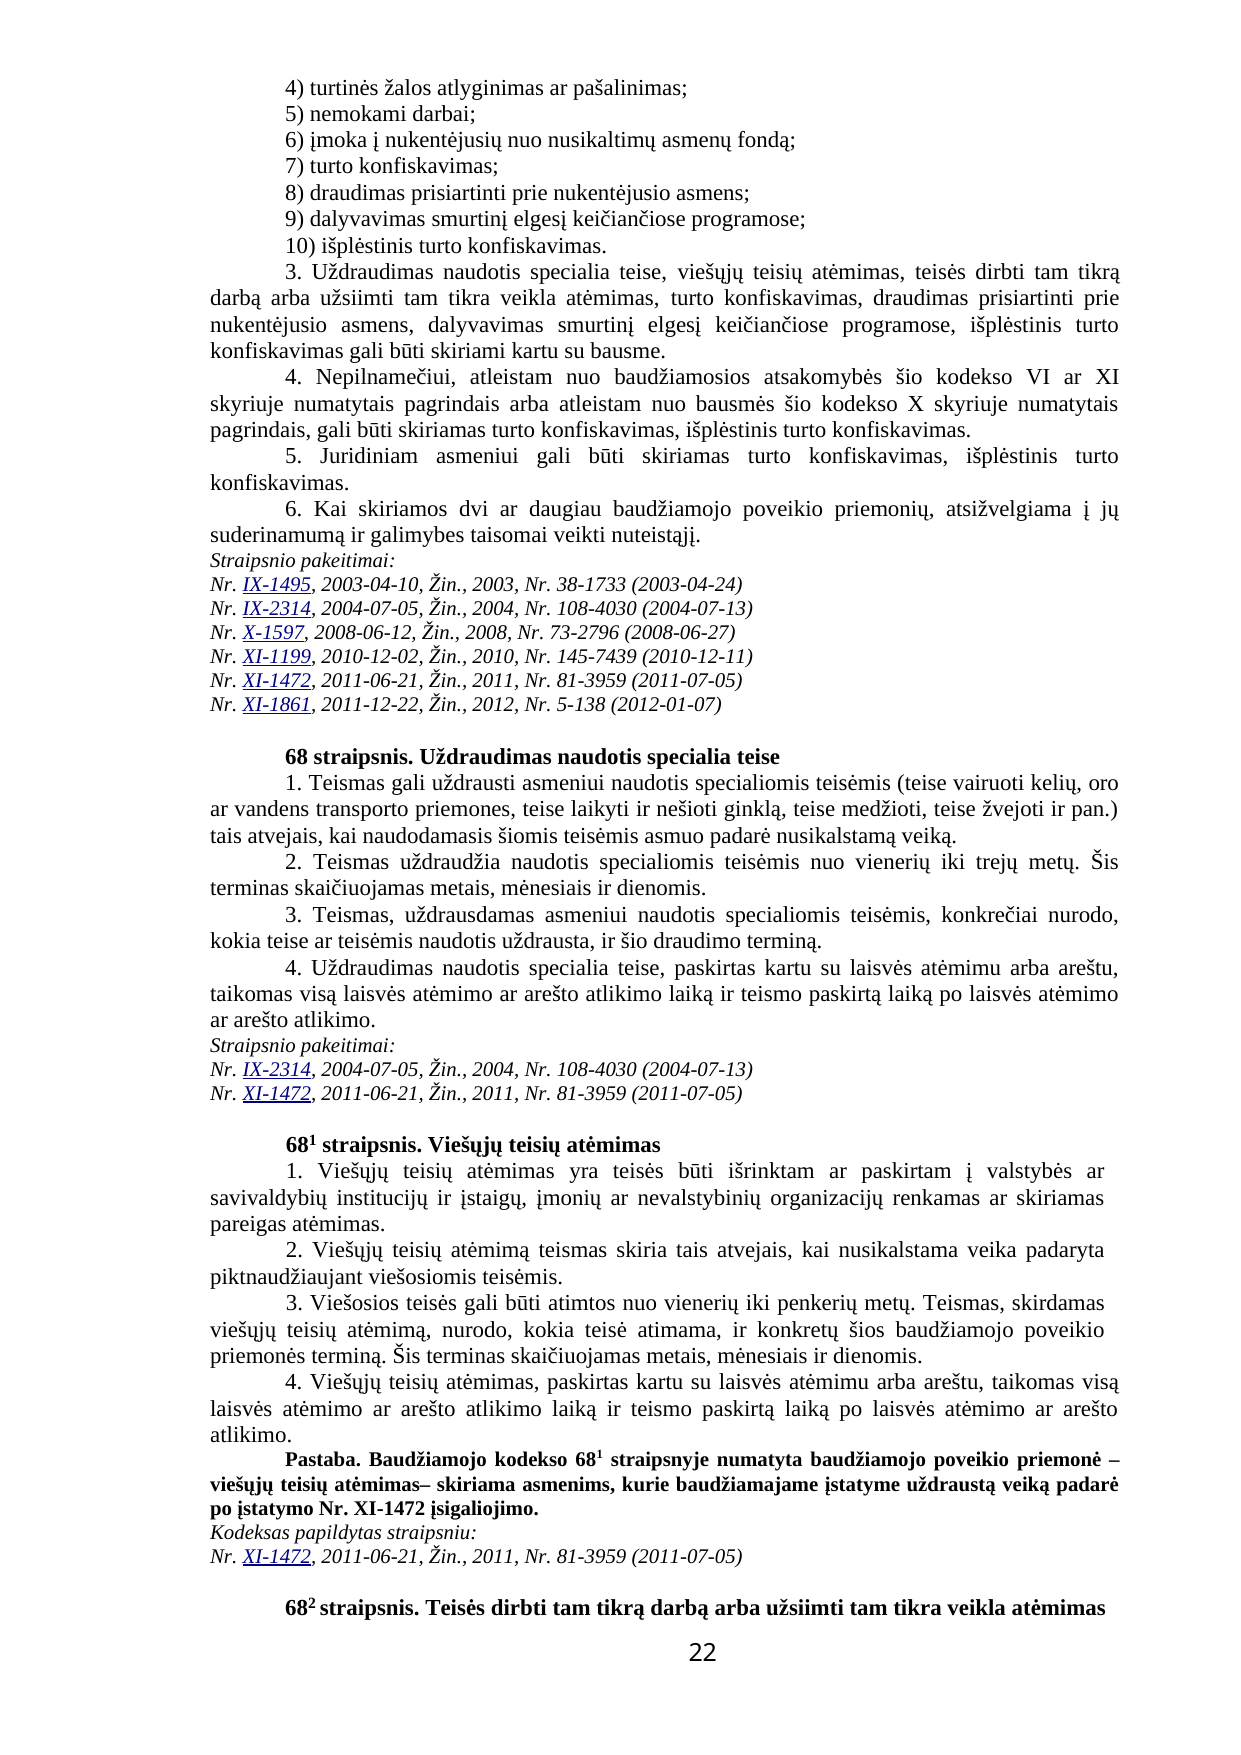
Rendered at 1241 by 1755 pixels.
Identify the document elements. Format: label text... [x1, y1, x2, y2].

text Straipsnio pakeitimai: [210, 1033, 1120, 1057]
text 681 straipsnis. Viešųjų teisių atėmimas [210, 1131, 1106, 1157]
text 4) turtinės žalos atlyginimas ar pašalinimas; [210, 73, 1120, 100]
text Nr. XI-1199, 2010-12-02, Žin., 2010, Nr. 145-7439 (2010-12-11) [210, 644, 1120, 668]
text Nr. XI-1472, 2011-06-21, Žin., 2011, Nr. 81-3959 (2011-07-05) [210, 1544, 1120, 1568]
text 6. Kai skiriamos dvi ar daugiau baudžiamojo poveikio priemonių, atsižvelgiama į jų suderinamumą ir galimybes taisomai veikti nuteistąjį. [210, 495, 1120, 548]
text 1. Viešųjų teisių atėmimas yra teisės būti išrinktam ar paskirtam į valstybės ar savivaldybių institucijų ir įstaigų, įmonių ar nevalstybinių organizacijų renkamas ar skiriamas pareigas atėmimas. [210, 1157, 1106, 1237]
text Nr. X-1597, 2008-06-12, Žin., 2008, Nr. 73-2796 (2008-06-27) [210, 620, 1120, 644]
text Pastaba. Baudžiamojo kodekso 681 straipsnyje numatyta baudžiamojo poveikio priemonė – viešųjų teisių atėmimas– skiriama asmenims, kurie baudžiamajame įstatyme uždraustą veiką padarė po įstatymo Nr. XI-1472 įsigaliojimo. [210, 1447, 1120, 1519]
text Straipsnio pakeitimai: [210, 548, 1120, 572]
text 6) įmoka į nukentėjusių nuo nusikaltimų asmenų fondą; [210, 126, 1120, 153]
text 1. Teismas gali uždrausti asmeniui naudotis specialiomis teisėmis (teise vairuoti kelių, oro ar vandens transporto priemones, teise laikyti ir nešioti ginklą, teise medžioti, teise žvejoti ir pan.) tais atvejais, kai naudodamasis šiomis teisėmis asmuo padarė nusikalstamą veiką. [210, 769, 1120, 848]
text Nr. IX-2314, 2004-07-05, Žin., 2004, Nr. 108-4030 (2004-07-13) [210, 1057, 1120, 1081]
text 3. Viešosios teisės gali būti atimtos nuo vienerių iki penkerių metų. Teismas, skirdamas viešųjų teisių atėmimą, nurodo, kokia teisė atimama, ir konkretų šios baudžiamojo poveikio priemonės terminą. Šis terminas skaičiuojamas metais, mėnesiais ir dienomis. [210, 1289, 1106, 1368]
text 2. Viešųjų teisių atėmimą teismas skiria tais atvejais, kai nusikalstama veika padaryta piktnaudžiaujant viešosiomis teisėmis. [210, 1237, 1106, 1289]
text 682 straipsnis. Teisės dirbti tam tikrą darbą arba užsiimti tam tikra veikla atėmimas [285, 1594, 1120, 1620]
text 9) dalyvavimas smurtinį elgesį keičiančiose programose; [210, 205, 1120, 232]
text 7) turto konfiskavimas; [210, 153, 1120, 179]
text 3. Teismas, uždrausdamas asmeniui naudotis specialiomis teisėmis, konkrečiai nurodo, kokia teise ar teisėmis naudotis uždrausta, ir šio draudimo terminą. [210, 901, 1120, 953]
text Kodeksas papildytas straipsniu: [210, 1519, 1120, 1544]
text 3. Uždraudimas naudotis specialia teise, viešųjų teisių atėmimas, teisės dirbti tam tikrą darbą arba užsiimti tam tikra veikla atėmimas, turto konfiskavimas, draudimas prisiartinti prie nukentėjusio asmens, dalyvavimas smurtinį elgesį keičiančiose programose, išplėstinis turto konfiskavimas gali būti skiriami kartu su bausme. [210, 258, 1120, 363]
text 8) draudimas prisiartinti prie nukentėjusio asmens; [210, 179, 1120, 205]
text 5) nemokami darbai; [210, 100, 1120, 126]
text Nr. IX-1495, 2003-04-10, Žin., 2003, Nr. 38-1733 (2003-04-24) [210, 572, 1120, 596]
text Nr. XI-1472, 2011-06-21, Žin., 2011, Nr. 81-3959 (2011-07-05) [210, 1081, 1120, 1105]
text Nr. IX-2314, 2004-07-05, Žin., 2004, Nr. 108-4030 (2004-07-13) [210, 596, 1120, 620]
text Nr. XI-1472, 2011-06-21, Žin., 2011, Nr. 81-3959 (2011-07-05) [210, 668, 1120, 692]
text 2. Teismas uždraudžia naudotis specialiomis teisėmis nuo vienerių iki trejų metų. Šis terminas skaičiuojamas metais, mėnesiais ir dienomis. [210, 848, 1120, 901]
text 68 straipsnis. Uždraudimas naudotis specialia teise [210, 743, 1120, 769]
text 5. Juridiniam asmeniui gali būti skiriamas turto konfiskavimas, išplėstinis turto konfiskavimas. [210, 442, 1120, 495]
text 10) išplėstinis turto konfiskavimas. [210, 232, 1120, 258]
text Nr. XI-1861, 2011-12-22, Žin., 2012, Nr. 5-138 (2012-01-07) [210, 692, 1120, 716]
text 4. Viešųjų teisių atėmimas, paskirtas kartu su laisvės atėmimu arba areštu, taikomas visą laisvės atėmimo ar arešto atlikimo laiką ir teismo paskirtą laiką po laisvės atėmimo ar arešto atlikimo. [210, 1368, 1120, 1447]
text 4. Nepilnamečiui, atleistam nuo baudžiamosios atsakomybės šio kodekso VI ar XI skyriuje numatytais pagrindais arba atleistam nuo bausmės šio kodekso X skyriuje numatytais pagrindais, gali būti skiriamas turto konfiskavimas, išplėstinis turto konfiskavimas. [210, 363, 1120, 442]
text 4. Uždraudimas naudotis specialia teise, paskirtas kartu su laisvės atėmimu arba areštu, taikomas visą laisvės atėmimo ar arešto atlikimo laiką ir teismo paskirtą laiką po laisvės atėmimo ar arešto atlikimo. [210, 953, 1120, 1033]
